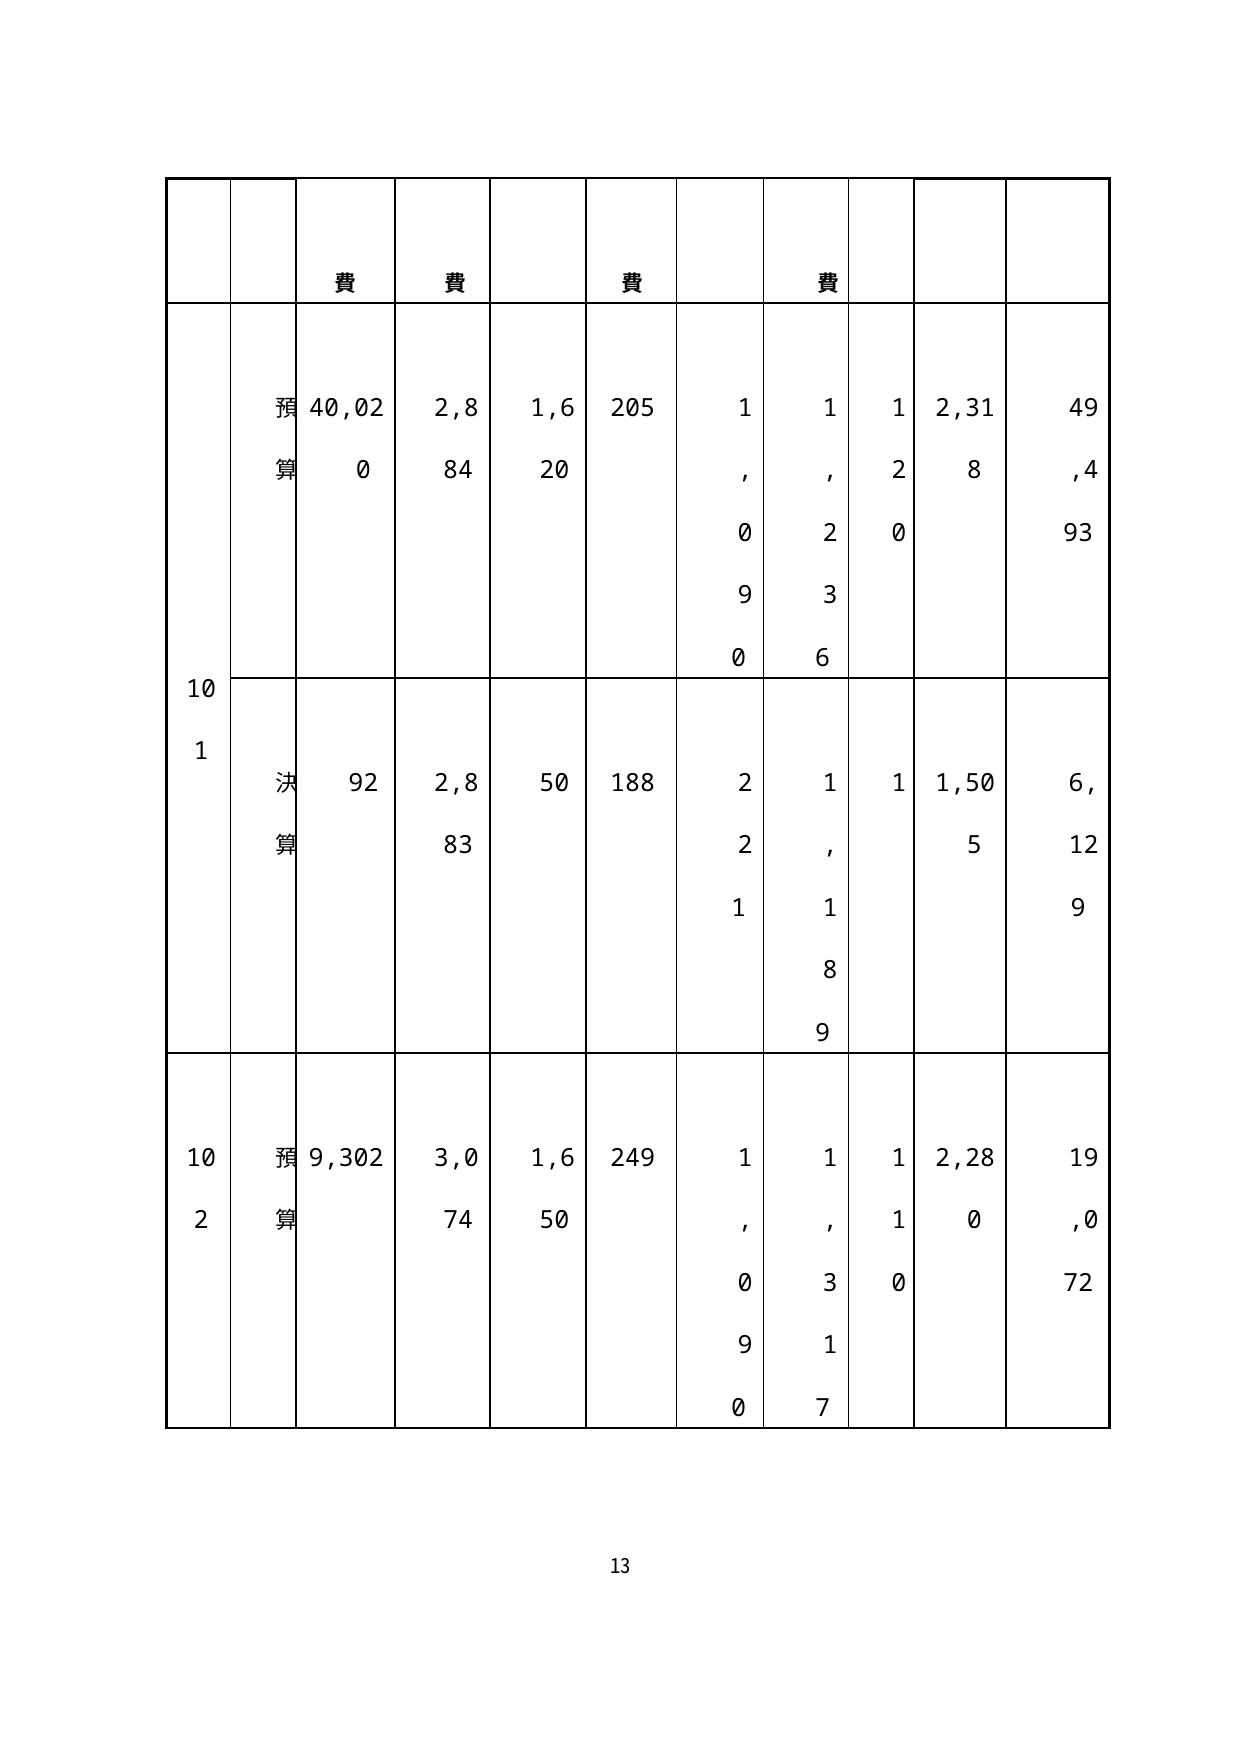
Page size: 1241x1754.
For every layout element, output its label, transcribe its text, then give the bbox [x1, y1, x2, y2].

table_header [168, 180, 230, 302]
table_cell 1 [849, 679, 913, 1052]
table_header 其他 費用 C [915, 180, 1005, 302]
table_cell 1,090 [677, 304, 763, 677]
table_cell 1,505 [915, 679, 1005, 1052]
table_cell 19,072 [1007, 1054, 1108, 1427]
table_cell 9,302 [297, 1054, 394, 1427]
table_cell [677, 179, 763, 302]
table_cell 1,236 [764, 304, 848, 677]
table_cell 49,493 [1007, 304, 1108, 677]
table_cell 1,090 [677, 1054, 763, 1427]
table_cell 188 [587, 679, 676, 1052]
table_cell 2,318 [915, 304, 1005, 677]
table_cell 102 [168, 1054, 230, 1427]
table_cell 92 [297, 679, 394, 1052]
table_cell 1,620 [491, 304, 585, 677]
table_cell 120 [849, 304, 913, 677]
table_header [1007, 180, 1108, 302]
table_cell 50 [491, 679, 585, 1052]
table_cell 1,650 [491, 1054, 585, 1427]
table_cell 40,020 [297, 304, 394, 677]
table_cell 2,280 [915, 1054, 1005, 1427]
table_cell 2,883 [396, 679, 489, 1052]
table_cell 費 [297, 179, 394, 302]
table_cell 1,189 [764, 679, 848, 1052]
table_cell 預算 [231, 304, 295, 677]
table_cell 費 [587, 179, 676, 302]
table_cell 101 [168, 304, 230, 1052]
table_cell 110 [849, 1054, 913, 1427]
table_cell 費 [764, 179, 848, 302]
table_cell 3,074 [396, 1054, 489, 1427]
table_cell 決算 [231, 679, 295, 1052]
table_cell 費 [396, 179, 489, 302]
table_cell 預算 [231, 1054, 295, 1427]
table_cell 249 [587, 1054, 676, 1427]
table_cell 其他 [849, 179, 913, 302]
table_cell [491, 179, 585, 302]
table_cell 221 [677, 679, 763, 1052]
table_cell 205 [587, 304, 676, 677]
table_cell 2,884 [396, 304, 489, 677]
table_cell 1,317 [764, 1054, 848, 1427]
table_cell 6,129 [1007, 679, 1108, 1052]
table_header 預決算別 [231, 180, 295, 302]
